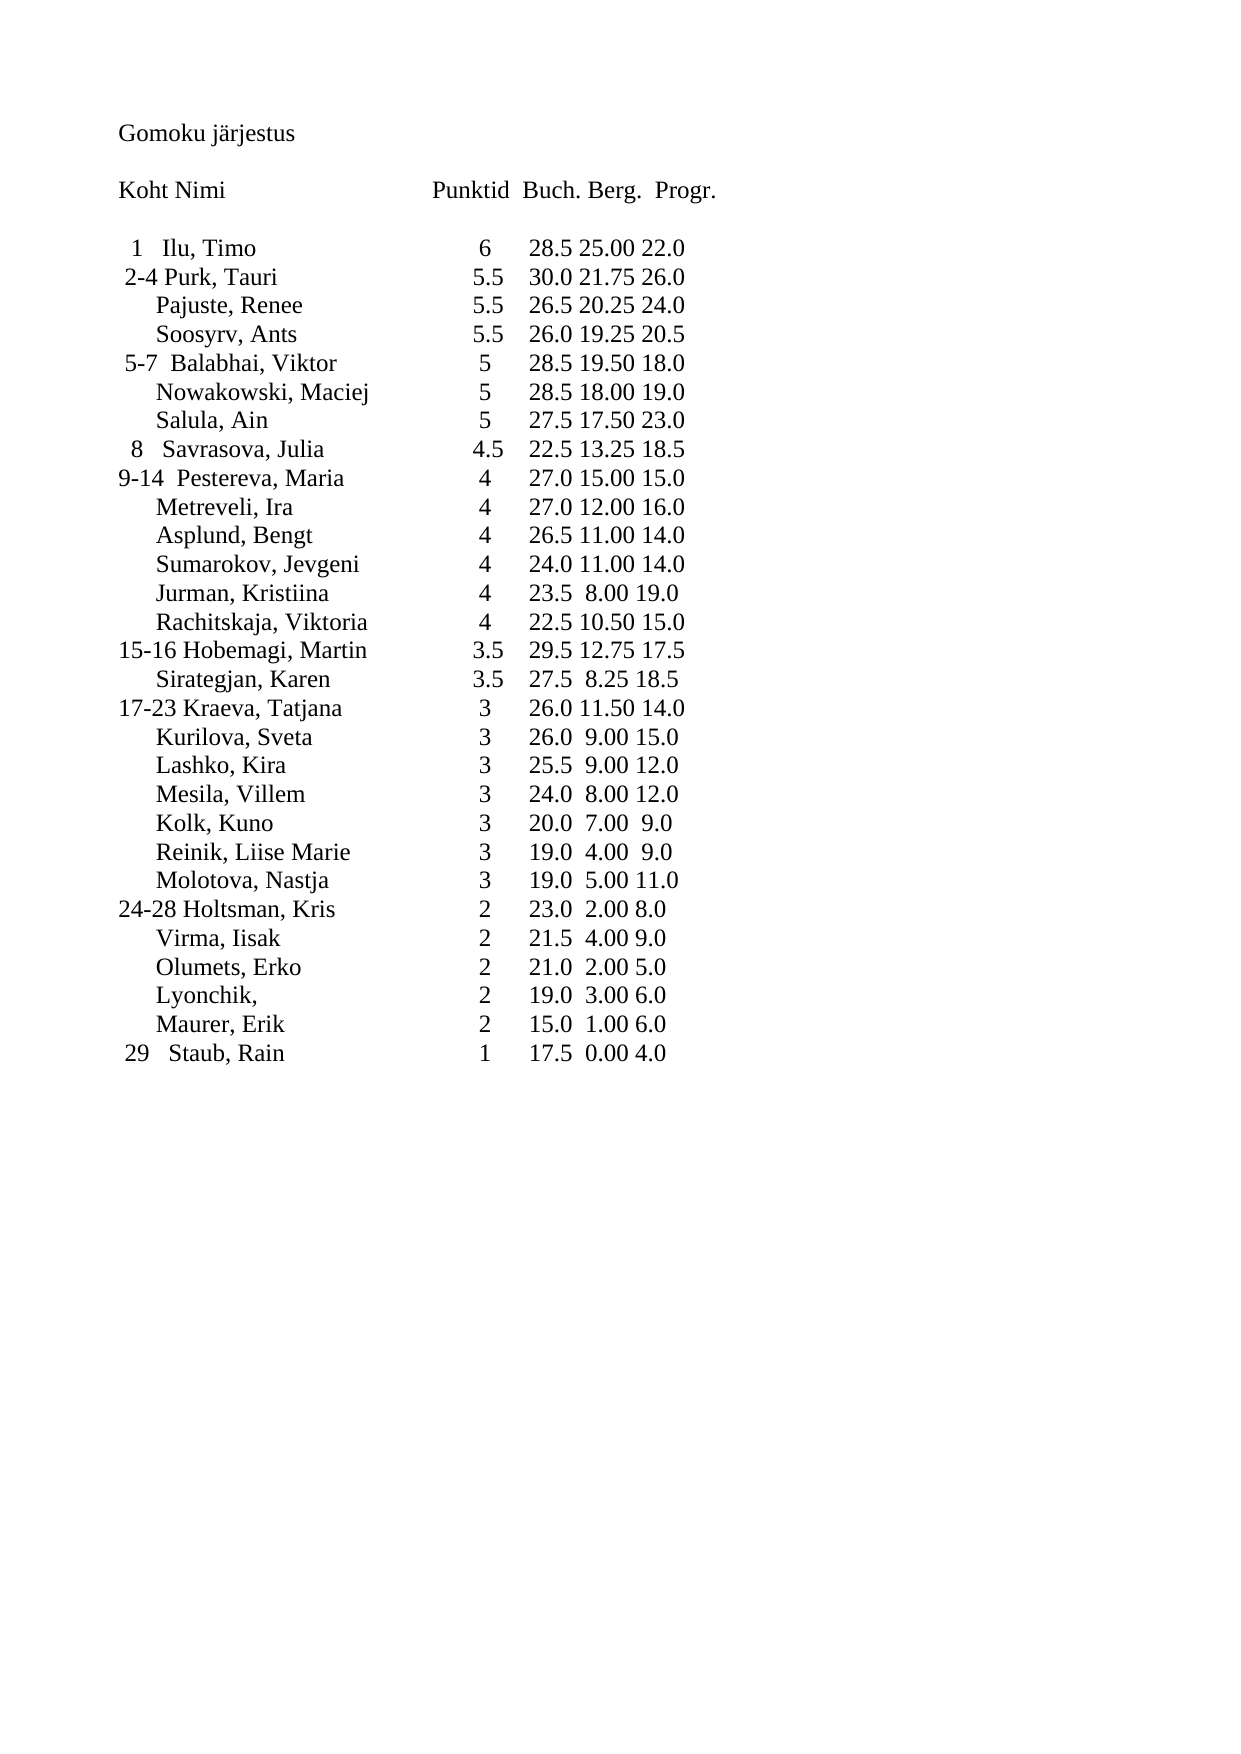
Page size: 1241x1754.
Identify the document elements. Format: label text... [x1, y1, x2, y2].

text Koht Nimi Punktid Buch. Berg. Progr. [118, 176, 1122, 204]
text Lashko, Kira 3 25.5 9.00 12.0 [118, 751, 1122, 779]
text Metreveli, Ira 4 27.0 12.00 16.0 [118, 492, 1122, 521]
text Salula, Ain 5 27.5 17.50 23.0 [118, 406, 1122, 434]
text Nowakowski, Maciej 5 28.5 18.00 19.0 [118, 377, 1122, 406]
text 24-28 Holtsman, Kris 2 23.0 2.00 8.0 [118, 894, 1122, 923]
text 2-4 Purk, Tauri 5.5 30.0 21.75 26.0 [118, 262, 1122, 291]
text Molotova, Nastja 3 19.0 5.00 11.0 [118, 866, 1122, 894]
text Olumets, Erko 2 21.0 2.00 5.0 [118, 952, 1122, 981]
text Virma, Iisak 2 21.5 4.00 9.0 [118, 923, 1122, 952]
text Kurilova, Sveta 3 26.0 9.00 15.0 [118, 722, 1122, 751]
text Maurer, Erik 2 15.0 1.00 6.0 [118, 1009, 1122, 1038]
text Asplund, Bengt 4 26.5 11.00 14.0 [118, 521, 1122, 549]
text 17-23 Kraeva, Tatjana 3 26.0 11.50 14.0 [118, 693, 1122, 722]
text 5-7 Balabhai, Viktor 5 28.5 19.50 18.0 [118, 348, 1122, 377]
text Pajuste, Renee 5.5 26.5 20.25 24.0 [118, 291, 1122, 319]
text Jurman, Kristiina 4 23.5 8.00 19.0 [118, 578, 1122, 607]
text 29 Staub, Rain 1 17.5 0.00 4.0 [118, 1038, 1122, 1067]
text Sumarokov, Jevgeni 4 24.0 11.00 14.0 [118, 549, 1122, 578]
text 8 Savrasova, Julia 4.5 22.5 13.25 18.5 [118, 434, 1122, 463]
text Reinik, Liise Marie 3 19.0 4.00 9.0 [118, 837, 1122, 866]
text 15-16 Hobemagi, Martin 3.5 29.5 12.75 17.5 [118, 636, 1122, 664]
text Lyonchik, 2 19.0 3.00 6.0 [118, 981, 1122, 1009]
text Kolk, Kuno 3 20.0 7.00 9.0 [118, 808, 1122, 837]
text Sirategjan, Karen 3.5 27.5 8.25 18.5 [118, 664, 1122, 693]
text Rachitskaja, Viktoria 4 22.5 10.50 15.0 [118, 607, 1122, 636]
text Mesila, Villem 3 24.0 8.00 12.0 [118, 779, 1122, 808]
text Soosyrv, Ants 5.5 26.0 19.25 20.5 [118, 319, 1122, 348]
text 9-14 Pestereva, Maria 4 27.0 15.00 15.0 [118, 463, 1122, 492]
text Gomoku järjestus [118, 118, 1122, 147]
text 1 Ilu, Timo 6 28.5 25.00 22.0 [118, 233, 1122, 262]
